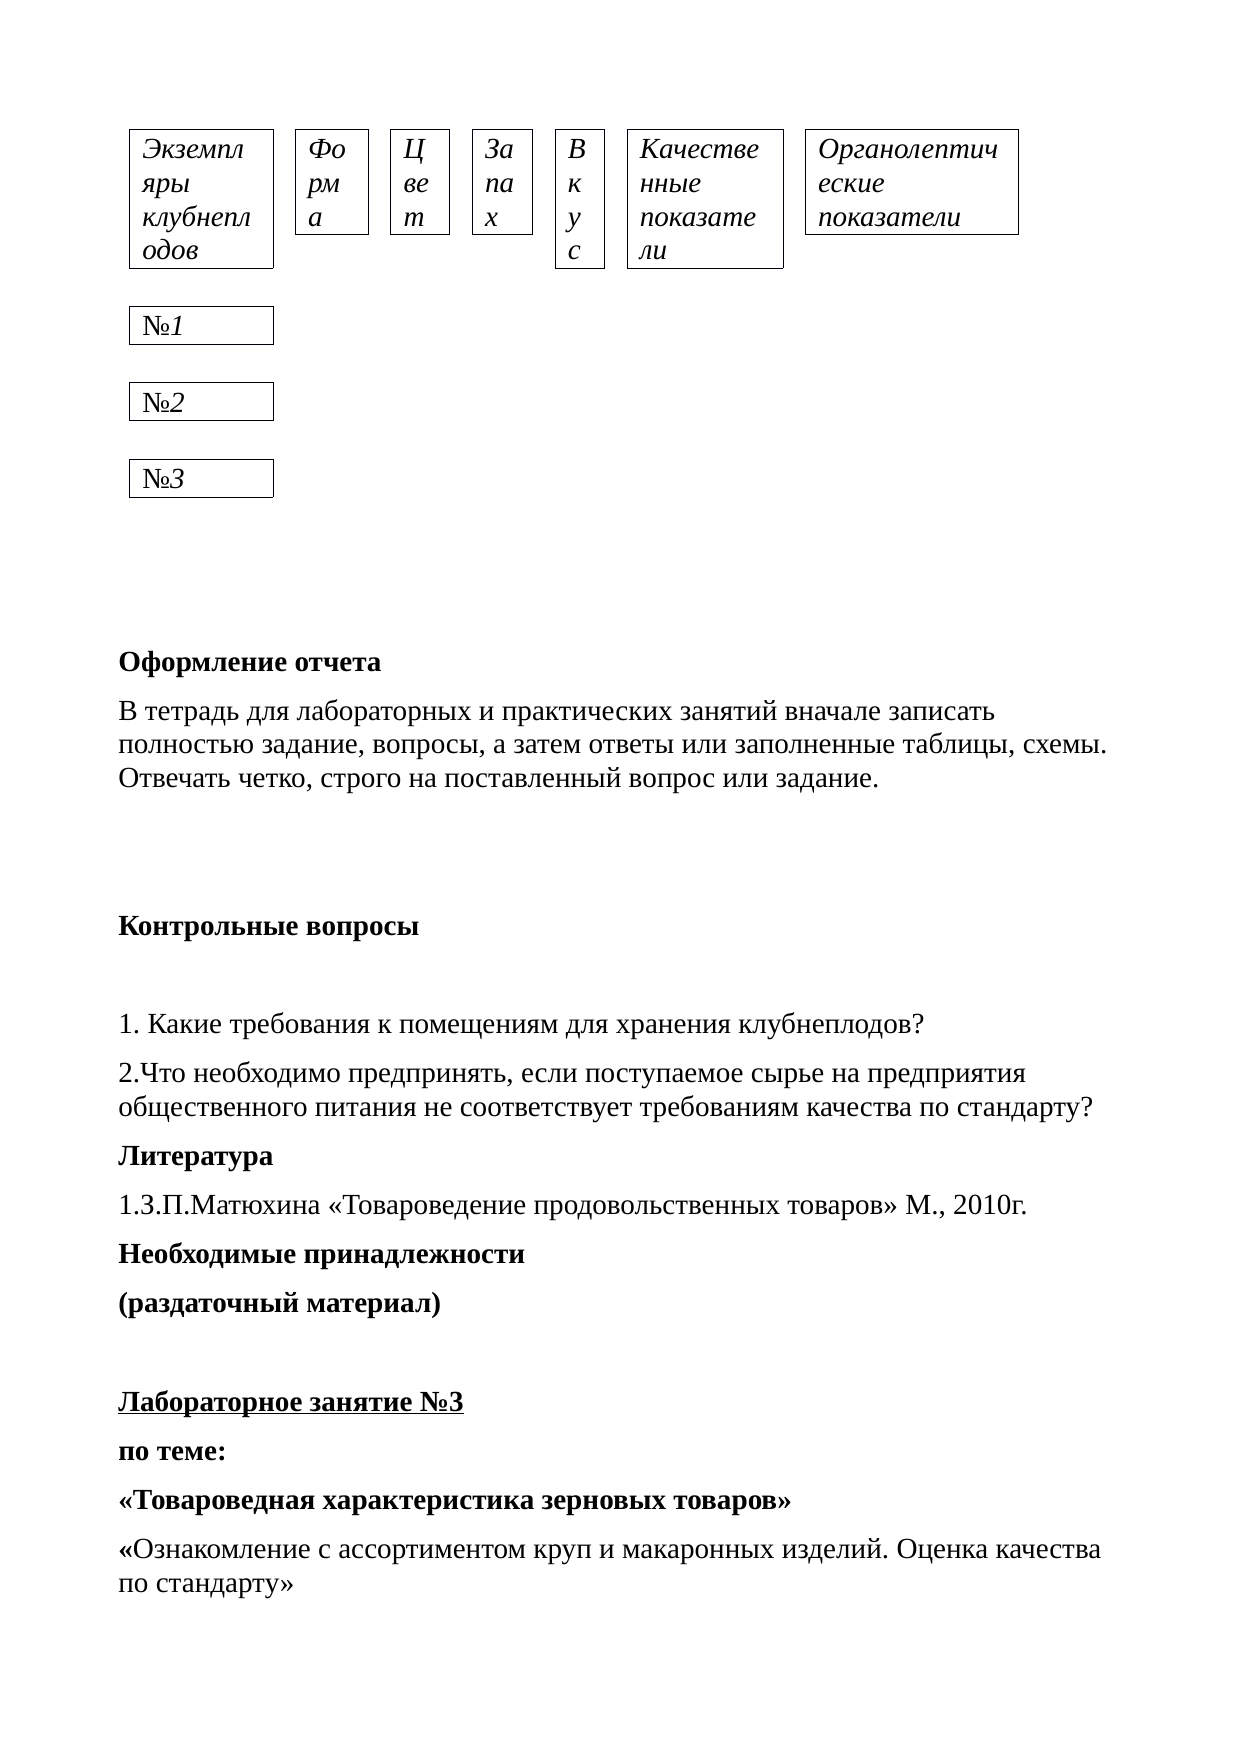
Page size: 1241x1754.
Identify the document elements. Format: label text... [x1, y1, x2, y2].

table_cell [284, 371, 379, 447]
table_cell [284, 448, 379, 524]
table_cell [461, 524, 544, 595]
table_cell [616, 295, 794, 371]
text «Товароведная характеристика зерновых товаров» [118, 1482, 1122, 1516]
text Необходимые принадлежности [118, 1236, 1122, 1270]
table_cell №1 [118, 295, 284, 371]
text Лабораторное занятие №3 [118, 1384, 1122, 1417]
text Контрольные вопросы [118, 908, 1122, 941]
table_cell №3 [118, 448, 284, 524]
table_cell [379, 448, 461, 524]
text 1. Какие требования к помещениям для хранения клубнеплодов? [118, 1006, 1122, 1039]
table_cell [379, 371, 461, 447]
table_cell [616, 524, 794, 595]
table_header Качественные показатели [616, 118, 794, 295]
table_cell [794, 524, 1029, 595]
table_header Органолептические показатели [794, 118, 1029, 295]
table_cell [379, 524, 461, 595]
text Оформление отчета [118, 644, 1122, 677]
text (раздаточный материал) [118, 1285, 1122, 1319]
table_cell [461, 371, 544, 447]
text В тетрадь для лабораторных и практических занятий вначале записать полностью задание, вопросы, а затем ответы или заполненные таблицы, схемы. Отвечать четко, строго на поставленный вопрос или задание. [118, 693, 1122, 794]
table_cell [794, 448, 1029, 524]
table_header Форма [284, 118, 379, 295]
table_header Вкус [544, 118, 616, 295]
table_cell [616, 448, 794, 524]
table_cell [461, 448, 544, 524]
table_cell [544, 371, 616, 447]
table_cell [794, 371, 1029, 447]
text 2.Что необходимо предпринять, если поступаемое сырье на предприятия общественного питания не соответствует требованиям качества по стандарту? [118, 1055, 1122, 1122]
table_cell [461, 295, 544, 371]
table_cell №2 [118, 371, 284, 447]
text 1.З.П.Матюхина «Товароведение продовольственных товаров» М., 2010г. [118, 1187, 1122, 1221]
text «Ознакомление с ассортиментом круп и макаронных изделий. Оценка качества по стандарту» [118, 1531, 1122, 1598]
table_header Экземпляры клубнеплодов [118, 118, 284, 295]
text по теме: [118, 1433, 1122, 1466]
table_header Цвет [379, 118, 461, 295]
table_header Запах [461, 118, 544, 295]
table_cell [616, 371, 794, 447]
table_cell [544, 448, 616, 524]
table_cell [794, 295, 1029, 371]
table_cell [284, 524, 379, 595]
text Литература [118, 1138, 1122, 1171]
table_cell [118, 524, 284, 595]
table_cell [379, 295, 461, 371]
table_cell [284, 295, 379, 371]
table_cell [544, 524, 616, 595]
table_cell [544, 295, 616, 371]
